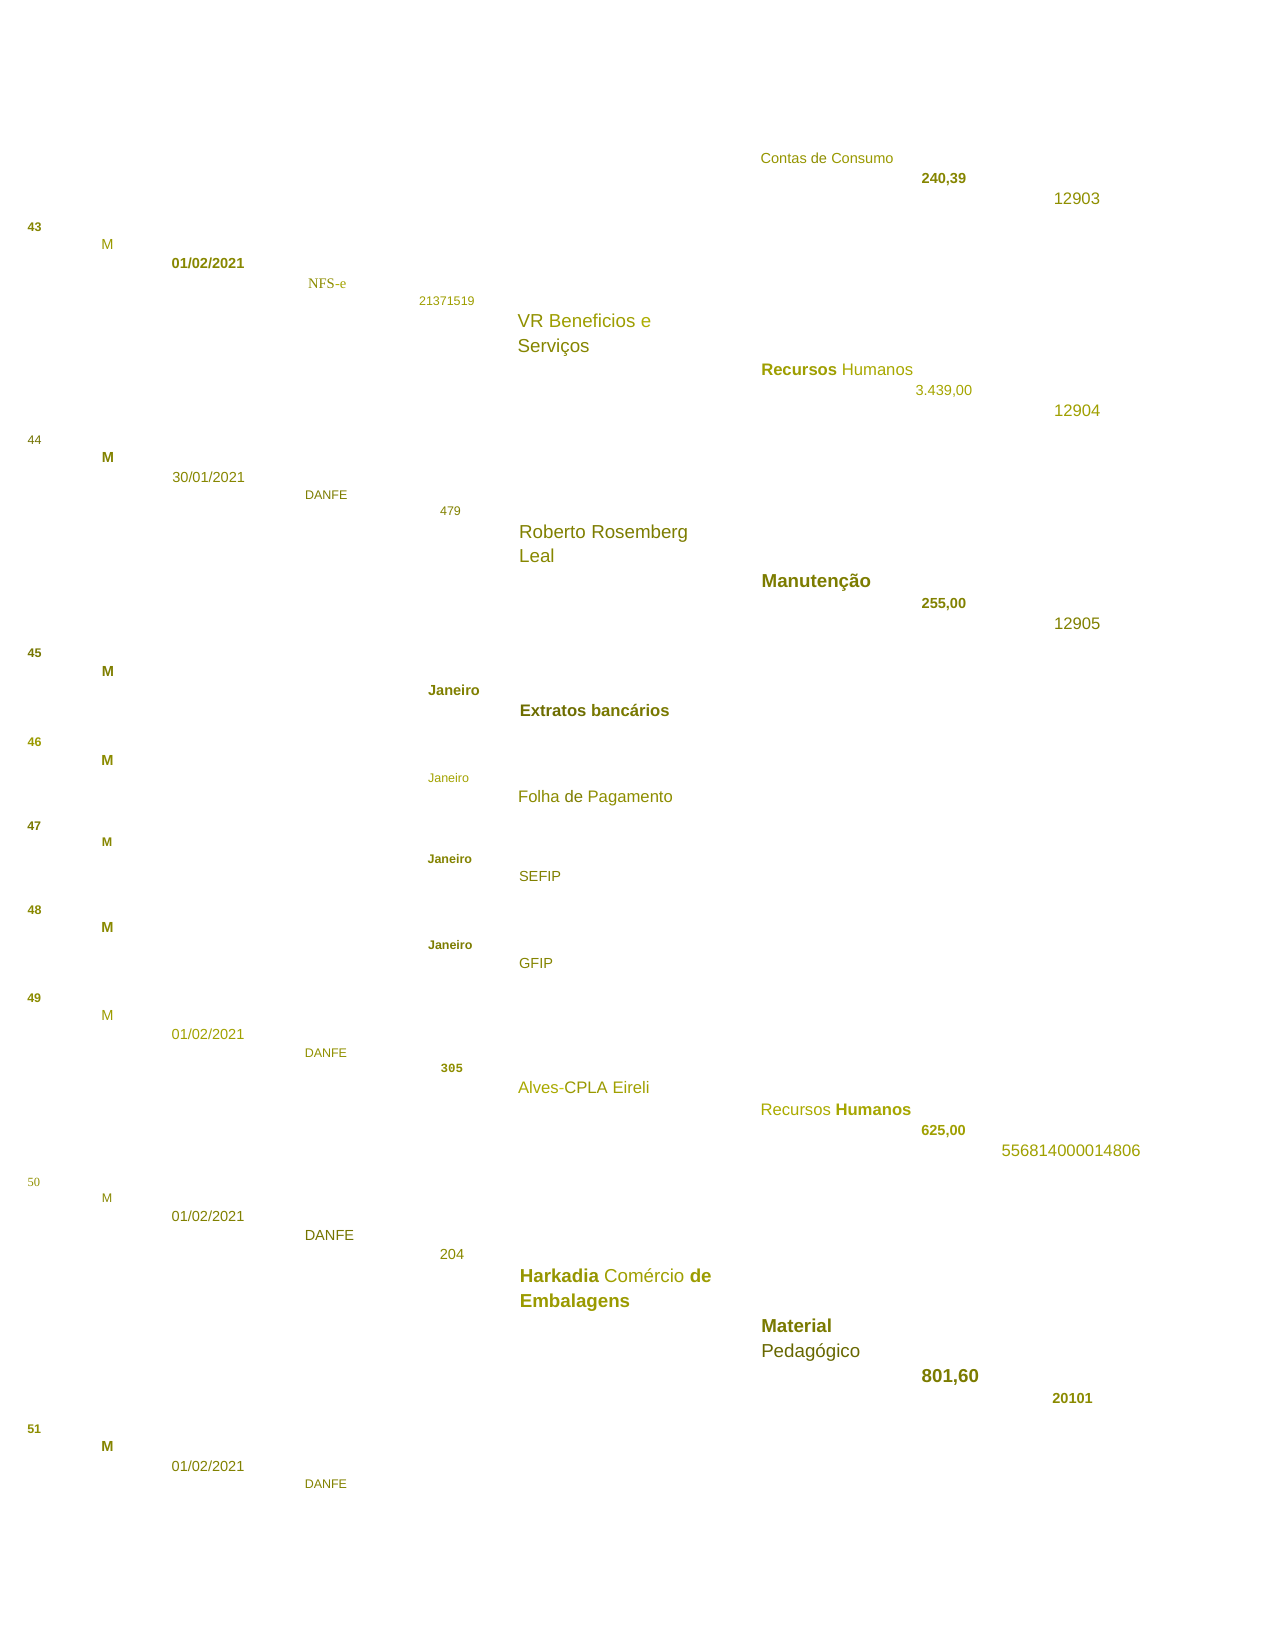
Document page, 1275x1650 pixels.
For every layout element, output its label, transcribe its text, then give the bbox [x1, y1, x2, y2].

text 01/02/2021 [171, 255, 280, 272]
text M [101, 919, 151, 936]
text 30/01/2021 [172, 468, 279, 485]
text 20101 [1052, 1389, 1136, 1406]
text 49 [27, 990, 82, 1004]
text Recursos Humanos [761, 360, 927, 379]
text 3.439,00 [915, 382, 1009, 398]
text 255,00 [921, 595, 1003, 612]
text DANFE [305, 487, 391, 502]
text 50 [27, 1174, 81, 1189]
text 21371519 [419, 294, 522, 308]
text Roberto Rosemberg Leal [519, 520, 720, 567]
text M [101, 236, 152, 253]
text M [101, 751, 151, 768]
text 479 [440, 504, 502, 518]
text 46 [27, 735, 82, 749]
text Extratos bancários [519, 701, 678, 720]
text DANFE [304, 1476, 390, 1491]
text 44 [27, 432, 82, 447]
text Manutenção [761, 570, 878, 592]
text Janeiro [428, 682, 513, 698]
text NFS-e [308, 274, 388, 291]
text Janeiro [428, 938, 514, 952]
text Contas de Consumo [760, 150, 932, 167]
text 556814000014806 [1001, 1141, 1189, 1160]
text Material Pedagógico [761, 1315, 932, 1361]
text Janeiro [427, 852, 513, 866]
text 240,39 [921, 169, 1003, 186]
text 625,00 [921, 1122, 1002, 1139]
text 01/02/2021 [171, 1457, 279, 1474]
text GFIP [519, 954, 590, 971]
text M [101, 1007, 151, 1023]
text 48 [27, 902, 81, 917]
text 01/02/2021 [171, 1207, 279, 1224]
text DANFE [304, 1045, 390, 1059]
text 801,60 [921, 1364, 1003, 1386]
text 305 [440, 1062, 502, 1076]
text 43 [27, 219, 81, 234]
text 12905 [1054, 614, 1139, 633]
text 51 [27, 1421, 78, 1436]
text Janeiro [428, 771, 514, 785]
text M [102, 449, 151, 466]
text M [101, 1438, 151, 1455]
text Harkadia Comércio de Embalagens [519, 1265, 788, 1312]
text Recursos Humanos [760, 1100, 927, 1119]
text 47 [27, 819, 79, 833]
text 12903 [1053, 188, 1140, 208]
text Alves-CPLA Eireli [518, 1078, 692, 1097]
text M [102, 662, 151, 679]
text SEFIP [519, 868, 597, 885]
text 204 [439, 1246, 502, 1263]
text DANFE [304, 1227, 391, 1243]
text 01/02/2021 [171, 1026, 279, 1043]
text M [102, 835, 151, 849]
text 12904 [1054, 401, 1139, 420]
text Folha de Pagamento [518, 787, 694, 806]
text VR Beneficios e Serviços [517, 310, 723, 357]
text M [102, 1191, 151, 1205]
text 45 [27, 646, 82, 660]
